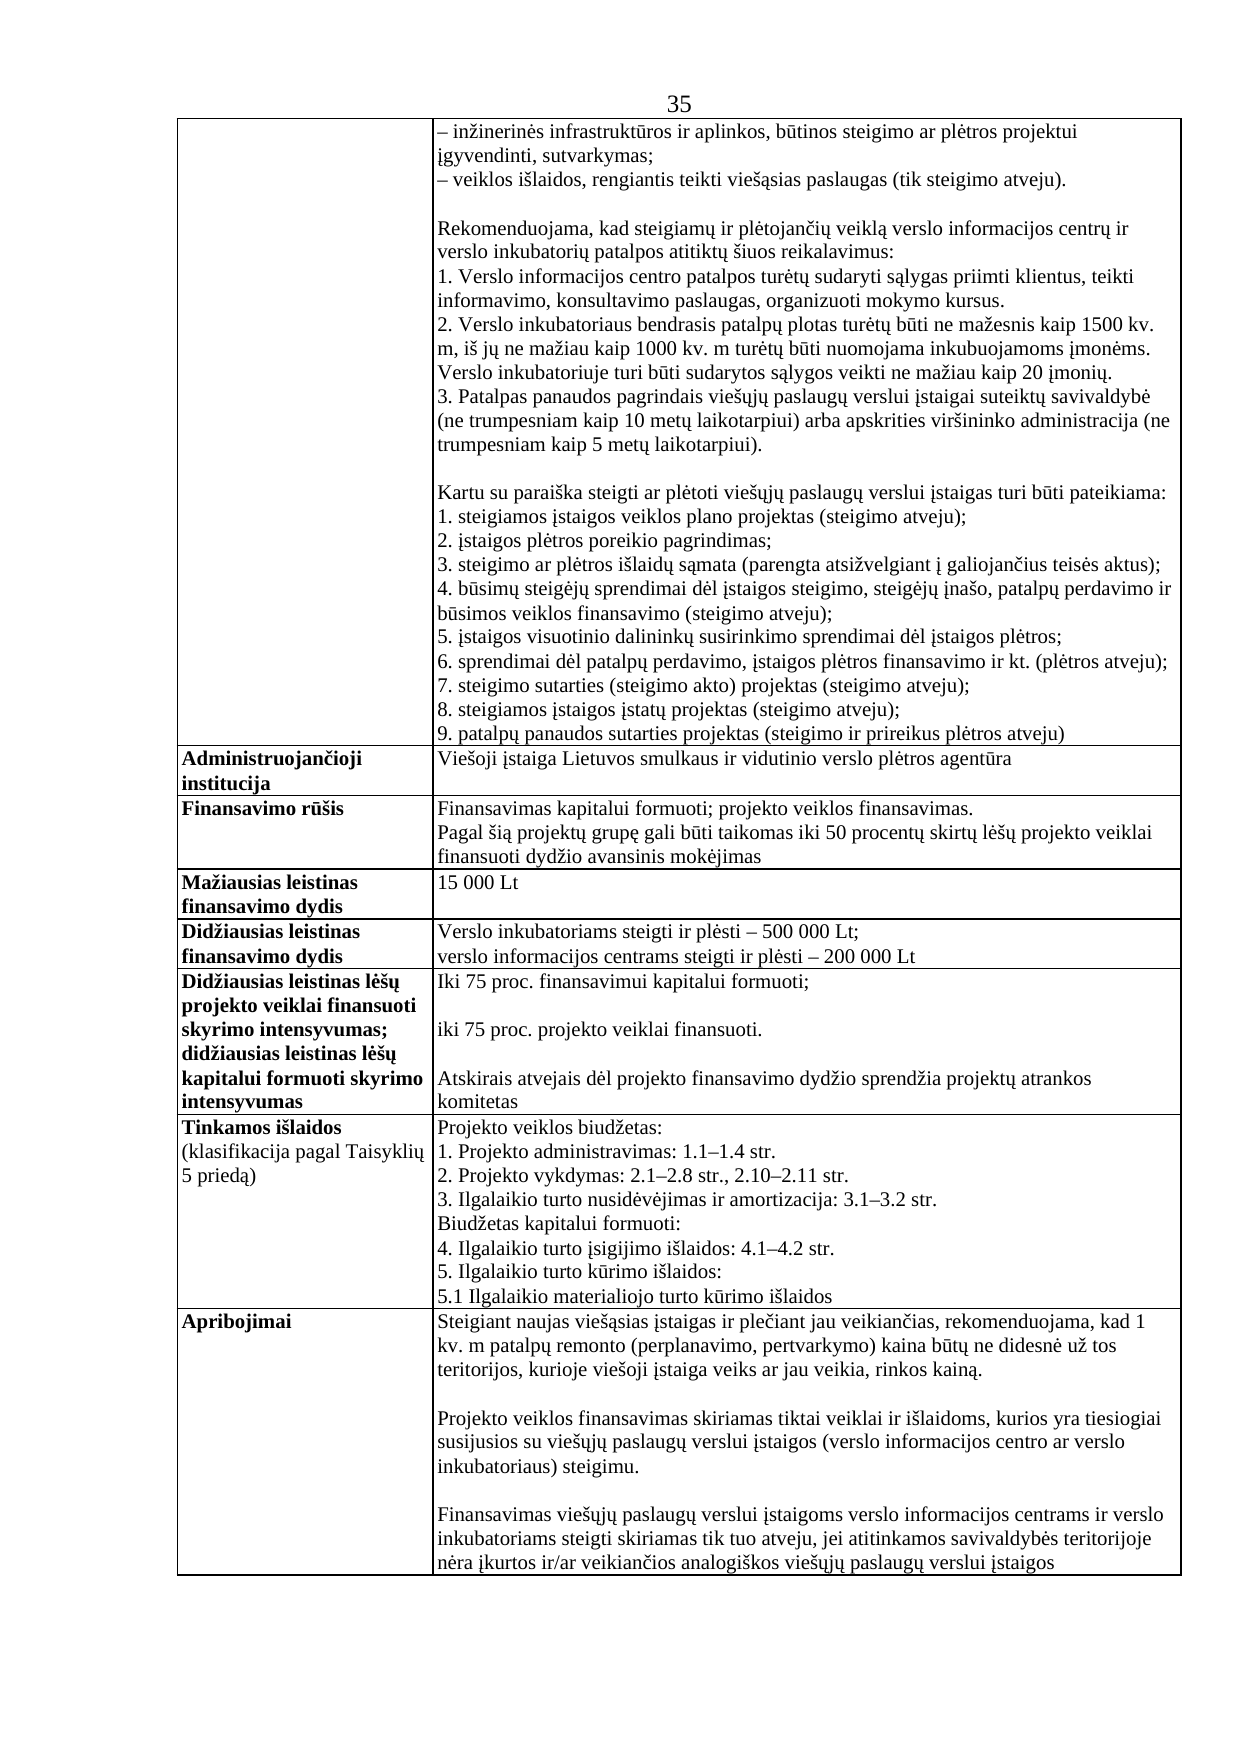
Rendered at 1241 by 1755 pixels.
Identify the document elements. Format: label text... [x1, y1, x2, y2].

table_cell Verslo inkubatoriams steigti ir plėsti – 500 000 Lt; verslo informacijos centrams steigti ir plėsti – 200 000 Lt [434, 920, 1180, 968]
table_cell Didžiausias leistinas lėšų projekto veiklai finansuoti skyrimo intensyvumas; didžiausias leistinas lėšų kapitalui formuoti skyrimo intensyvumas [178, 969, 432, 1113]
table_cell Administruojančioji institucija [178, 746, 432, 794]
table_cell [178, 119, 432, 745]
table_cell Tinkamos išlaidos (klasifikacija pagal Taisyklių 5 priedą) [178, 1115, 432, 1308]
table_cell Iki 75 proc. finansavimui kapitalui formuoti; iki 75 proc. projekto veiklai finansuoti. Atskirais atvejais dėl projekto finansavimo dydžio sprendžia projektų atrankos komitetas [434, 969, 1180, 1113]
table_cell 15 000 Lt [434, 870, 1180, 918]
table_cell Viešoji įstaiga Lietuvos smulkaus ir vidutinio verslo plėtros agentūra [434, 746, 1180, 794]
table_cell Didžiausias leistinas finansavimo dydis [178, 920, 432, 968]
table_cell Steigiant naujas viešąsias įstaigas ir plečiant jau veikiančias, rekomenduojama, kad 1 kv. m patalpų remonto (perplanavimo, pertvarkymo) kaina būtų ne didesnė už tos teritorijos, kurioje viešoji įstaiga veiks ar jau veikia, rinkos kainą. Projekto veiklos finansavimas skiriamas tiktai veiklai ir išlaidoms, kurios yra tiesiogiai susijusios su viešųjų paslaugų verslui įstaigos (verslo informacijos centro ar verslo inkubatoriaus) steigimu. Finansavimas viešųjų paslaugų verslui įstaigoms verslo informacijos centrams ir verslo inkubatoriams steigti skiriamas tik tuo atveju, jei atitinkamos savivaldybės teritorijoje nėra įkurtos ir/ar veikiančios analogiškos viešųjų paslaugų verslui įstaigos [434, 1309, 1180, 1574]
table_cell Finansavimas kapitalui formuoti; projekto veiklos finansavimas. Pagal šią projektų grupę gali būti taikomas iki 50 procentų skirtų lėšų projekto veiklai finansuoti dydžio avansinis mokėjimas [434, 796, 1180, 868]
table_cell Projekto veiklos biudžetas: 1. Projekto administravimas: 1.1–1.4 str. 2. Projekto vykdymas: 2.1–2.8 str., 2.10–2.11 str. 3. Ilgalaikio turto nusidėvėjimas ir amortizacija: 3.1–3.2 str. Biudžetas kapitalui formuoti: 4. Ilgalaikio turto įsigijimo išlaidos: 4.1–4.2 str. 5. Ilgalaikio turto kūrimo išlaidos: 5.1 Ilgalaikio materialiojo turto kūrimo išlaidos [434, 1115, 1180, 1308]
table_cell – inžinerinės infrastruktūros ir aplinkos, būtinos steigimo ar plėtros projektui įgyvendinti, sutvarkymas; – veiklos išlaidos, rengiantis teikti viešąsias paslaugas (tik steigimo atveju). Rekomenduojama, kad steigiamų ir plėtojančių veiklą verslo informacijos centrų ir verslo inkubatorių patalpos atitiktų šiuos reikalavimus: 1. Verslo informacijos centro patalpos turėtų sudaryti sąlygas priimti klientus, teikti informavimo, konsultavimo paslaugas, organizuoti mokymo kursus. 2. Verslo inkubatoriaus bendrasis patalpų plotas turėtų būti ne mažesnis kaip 1500 kv. m, iš jų ne mažiau kaip 1000 kv. m turėtų būti nuomojama inkubuojamoms įmonėms. Verslo inkubatoriuje turi būti sudarytos sąlygos veikti ne mažiau kaip 20 įmonių. 3. Patalpas panaudos pagrindais viešųjų paslaugų verslui įstaigai suteiktų savivaldybė (ne trumpesniam kaip 10 metų laikotarpiui) arba apskrities viršininko administracija (ne trumpesniam kaip 5 metų laikotarpiui). Kartu su paraiška steigti ar plėtoti viešųjų paslaugų verslui įstaigas turi būti pateikiama: 1. steigiamos įstaigos veiklos plano projektas (steigimo atveju); 2. įstaigos plėtros poreikio pagrindimas; 3. steigimo ar plėtros išlaidų sąmata (parengta atsižvelgiant į galiojančius teisės aktus); 4. būsimų steigėjų sprendimai dėl įstaigos steigimo, steigėjų įnašo, patalpų perdavimo ir būsimos veiklos finansavimo (steigimo atveju); 5. įstaigos visuotinio dalininkų susirinkimo sprendimai dėl įstaigos plėtros; 6. sprendimai dėl patalpų perdavimo, įstaigos plėtros finansavimo ir kt. (plėtros atveju); 7. steigimo sutarties (steigimo akto) projektas (steigimo atveju); 8. steigiamos įstaigos įstatų projektas (steigimo atveju); 9. patalpų panaudos sutarties projektas (steigimo ir prireikus plėtros atveju) [434, 119, 1180, 745]
table_cell Apribojimai [178, 1309, 432, 1574]
table_cell Finansavimo rūšis [178, 796, 432, 868]
table_cell Mažiausias leistinas finansavimo dydis [178, 870, 432, 918]
